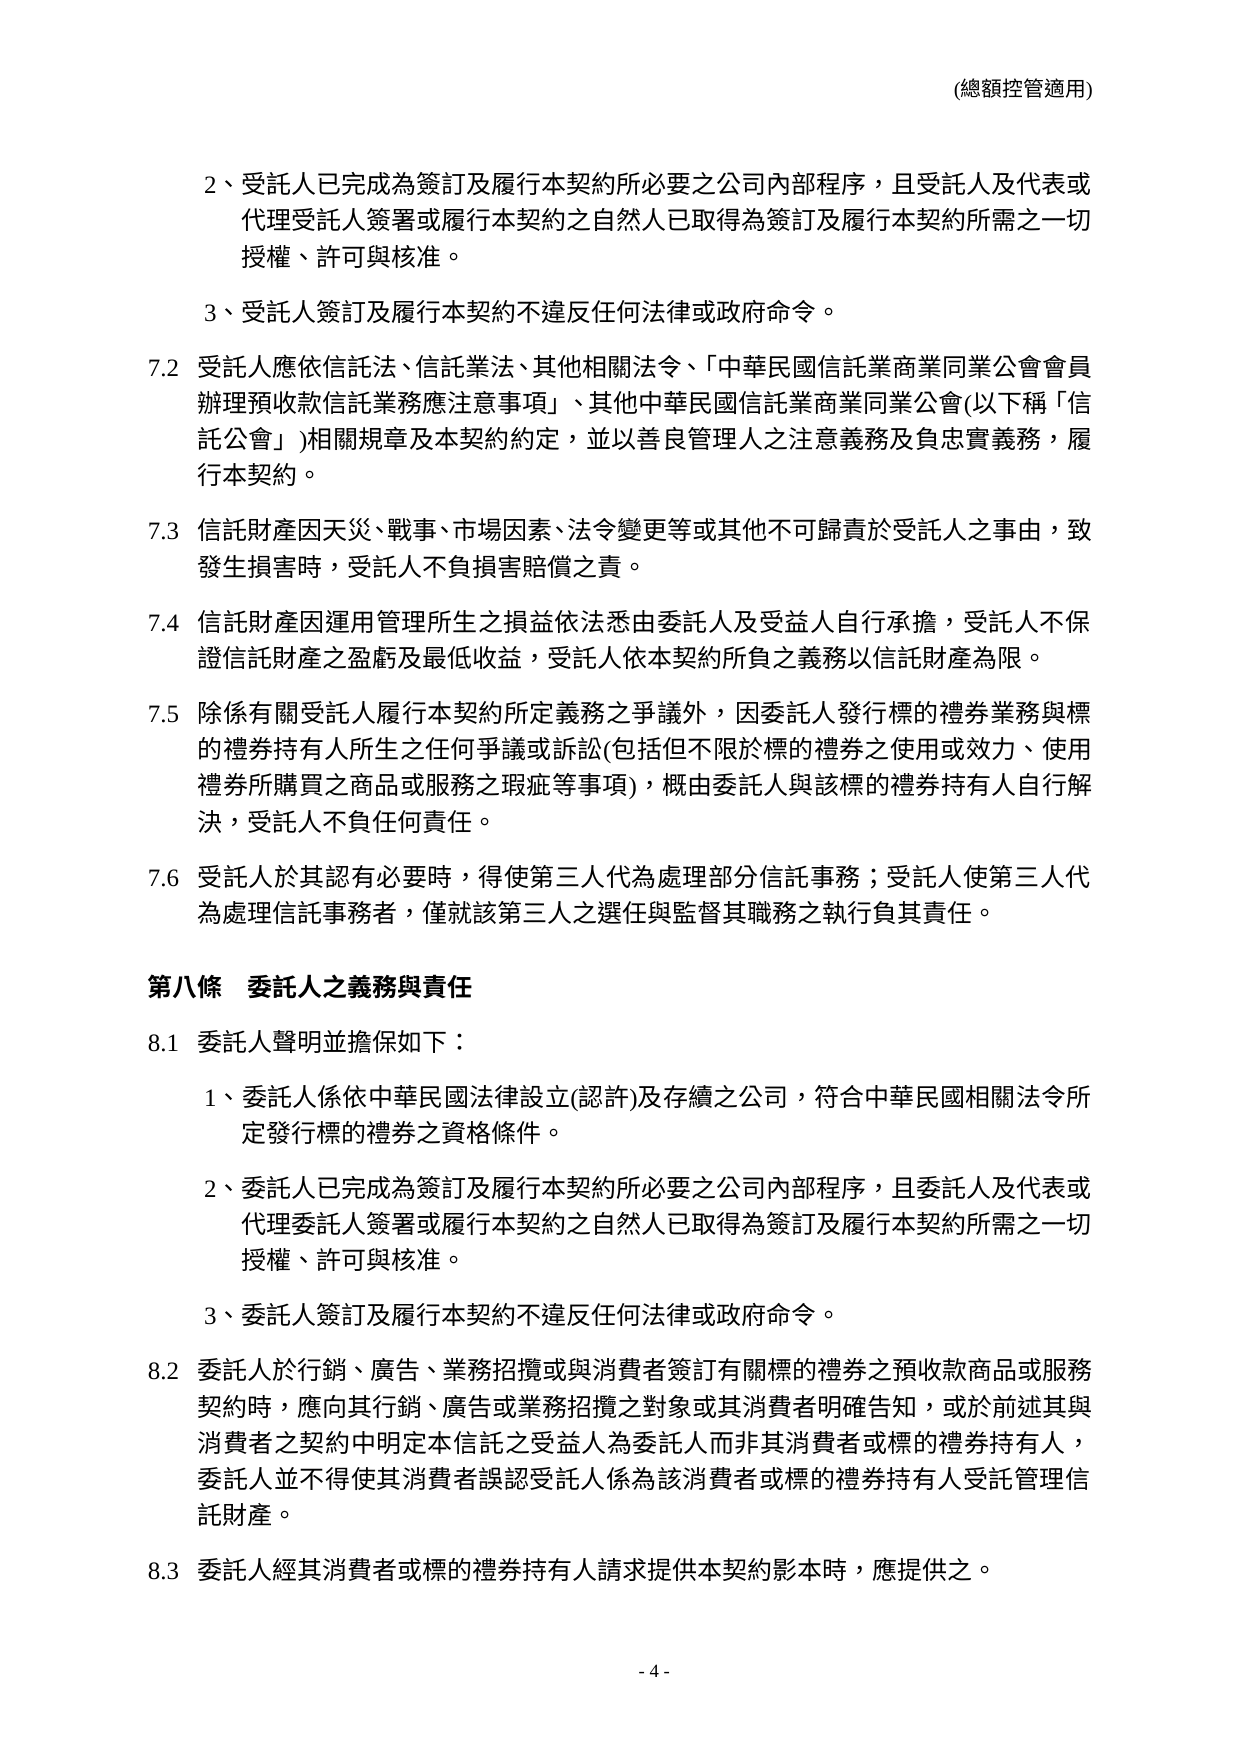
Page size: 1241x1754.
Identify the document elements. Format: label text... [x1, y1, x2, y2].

text 8.3 委託人經其消費者或標的禮券持有人請求提供本契約影本時，應提供之。 [148, 1551, 1092, 1587]
text 7.3 信託財產因天災、戰事、市場因素、法令變更等或其他不可歸責於受託人之事由，致發生損害時，受託人不負損害賠償之責。 [148, 511, 1092, 583]
text 7.4 信託財產因運用管理所生之損益依法悉由委託人及受益人自行承擔，受託人不保證信託財產之盈虧及最低收益，受託人依本契約所負之義務以信託財產為限。 [148, 602, 1092, 674]
text 7.5 除係有關受託人履行本契約所定義務之爭議外，因委託人發行標的禮券業務與標的禮券持有人所生之任何爭議或訴訟(包括但不限於標的禮券之使用或效力、使用禮券所購買之商品或服務之瑕疵等事項)，概由委託人與該標的禮券持有人自行解決，受託人不負任何責任。 [148, 693, 1092, 838]
text 8.1 委託人聲明並擔保如下： [148, 1022, 1092, 1058]
text 2、委託人已完成為簽訂及履行本契約所必要之公司內部程序，且委託人及代表或代理委託人簽署或履行本契約之自然人已取得為簽訂及履行本契約所需之一切授權、許可與核准。 [204, 1168, 1092, 1277]
text 3、委託人簽訂及履行本契約不違反任何法律或政府命令。 [204, 1296, 1092, 1332]
text 第八條 委託人之義務與責任 [148, 967, 1092, 1003]
text 3、受託人簽訂及履行本契約不違反任何法律或政府命令。 [204, 292, 1092, 328]
text 7.6 受託人於其認有必要時，得使第三人代為處理部分信託事務；受託人使第三人代為處理信託事務者，僅就該第三人之選任與監督其職務之執行負其責任。 [148, 857, 1092, 929]
text 8.2 委託人於行銷、廣告、業務招攬或與消費者簽訂有關標的禮券之預收款商品或服務契約時，應向其行銷、廣告或業務招攬之對象或其消費者明確告知，或於前述其與消費者之契約中明定本信託之受益人為委託人而非其消費者或標的禮券持有人，委託人並不得使其消費者誤認受託人係為該消費者或標的禮券持有人受託管理信託財產。 [148, 1351, 1092, 1532]
text 1、委託人係依中華民國法律設立(認許)及存續之公司，符合中華民國相關法令所定發行標的禮券之資格條件。 [204, 1077, 1092, 1149]
text 2、受託人已完成為簽訂及履行本契約所必要之公司內部程序，且受託人及代表或代理受託人簽署或履行本契約之自然人已取得為簽訂及履行本契約所需之一切授權、許可與核准。 [204, 164, 1092, 273]
text 7.2 受託人應依信託法、信託業法、其他相關法令、「中華民國信託業商業同業公會會員辦理預收款信託業務應注意事項」、其他中華民國信託業商業同業公會(以下稱「信託公會」)相關規章及本契約約定，並以善良管理人之注意義務及負忠實義務，履行本契約。 [148, 347, 1092, 492]
